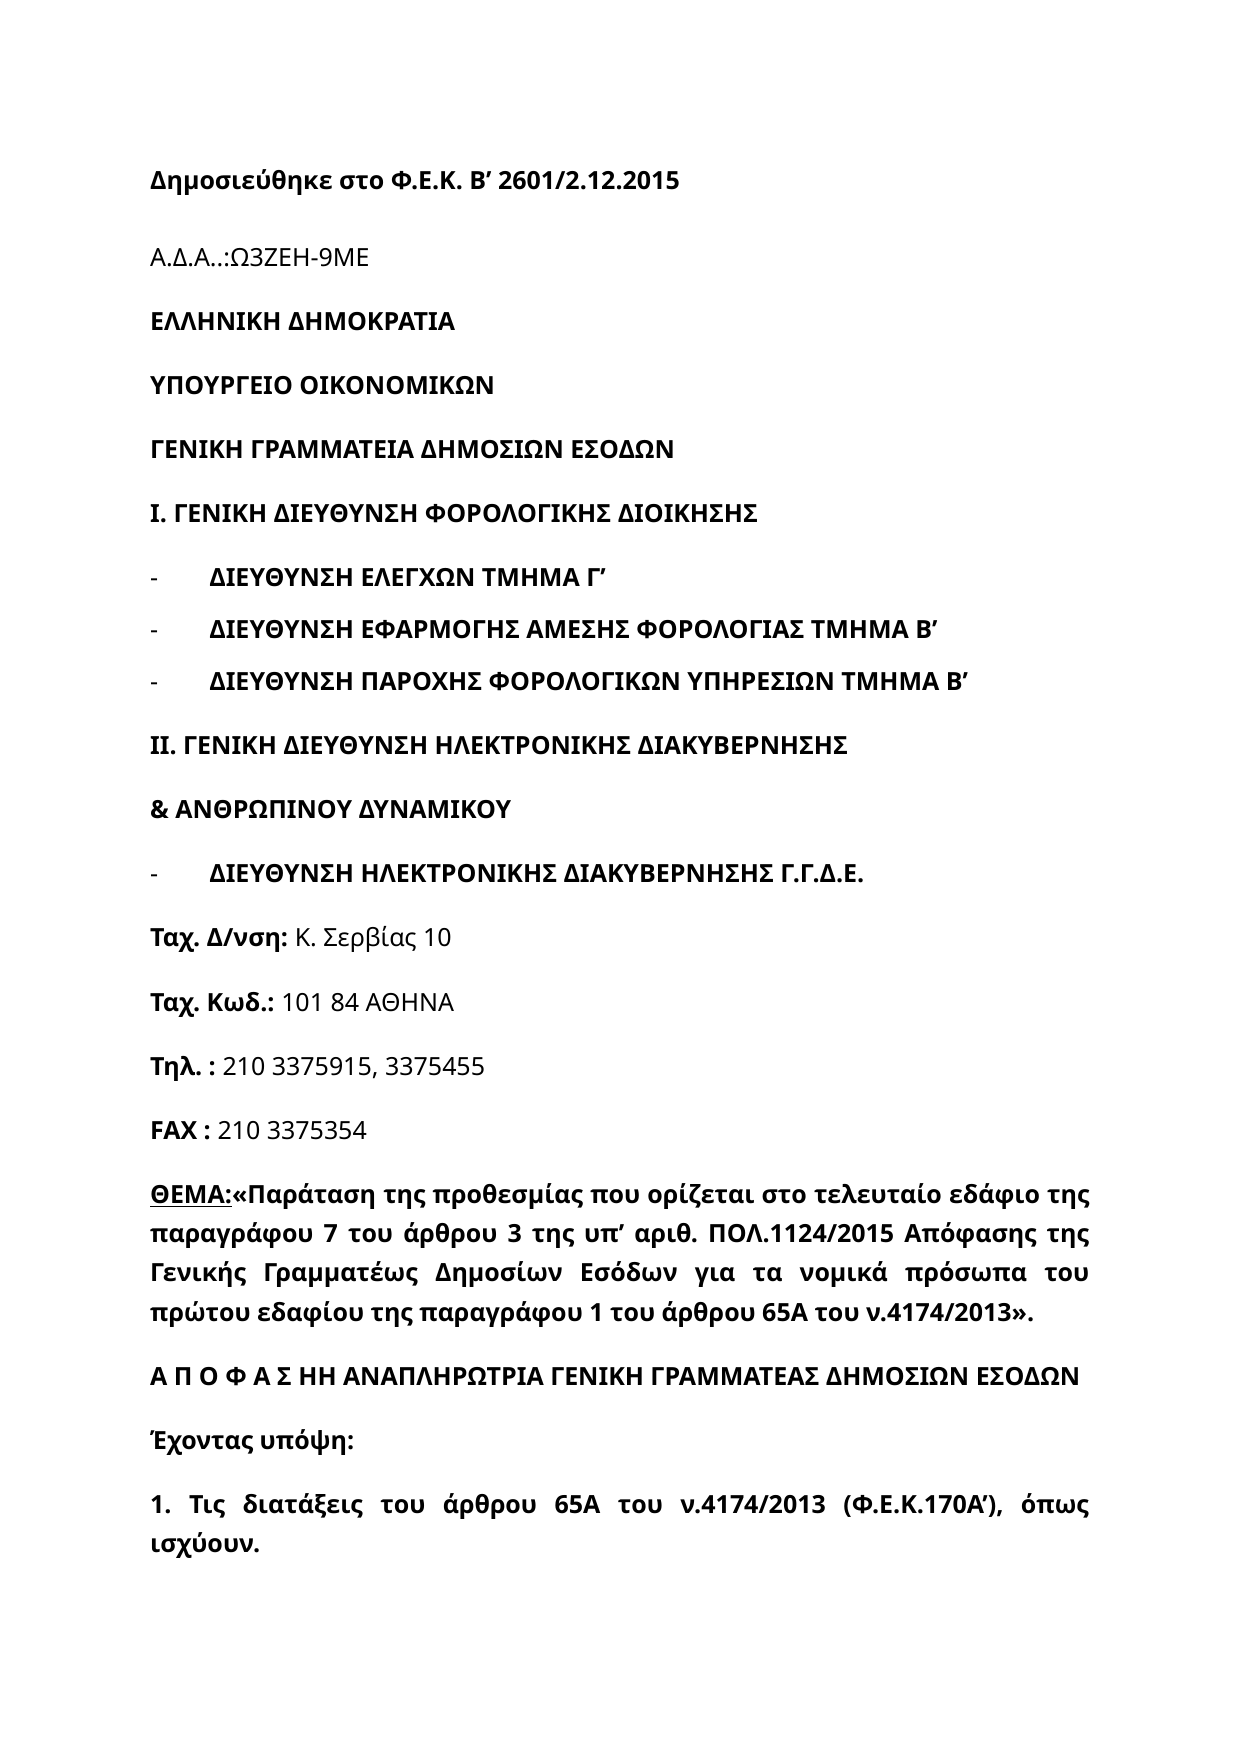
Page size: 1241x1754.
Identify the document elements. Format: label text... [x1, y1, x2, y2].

text FAX : 210 3375354 [150, 1112, 1090, 1147]
text Έχοντας υπόψη: [150, 1422, 1090, 1457]
text ΙΙ. ΓΕΝΙΚΗ ΔΙΕΥΘΥΝΣΗ ΗΛΕΚΤΡΟΝΙΚΗΣ ΔΙΑΚΥΒΕΡΝΗΣΗΣ [150, 727, 1090, 762]
list - ΔΙΕΥΘΥΝΣΗ ΕΦΑΡΜΟΓΗΣ ΑΜΕΣΗΣ ΦΟΡΟΛΟΓΙΑΣ ΤΜΗΜΑ Β’ [150, 612, 1090, 646]
text 1. Τις διατάξεις του άρθρου 65Α του ν.4174/2013 (Φ.Ε.Κ.170Α’), όπως ισχύουν. [150, 1487, 1090, 1560]
list - ΔΙΕΥΘΥΝΣΗ ΕΛΕΓΧΩΝ ΤΜΗΜΑ Γ’ [150, 560, 1090, 594]
text ΥΠΟΥΡΓΕΙΟ ΟΙΚΟΝΟΜΙΚΩΝ [150, 367, 1090, 402]
text Τηλ. : 210 3375915, 3375455 [150, 1048, 1090, 1082]
list - ΔΙΕΥΘΥΝΣΗ ΠΑΡΟΧΗΣ ΦΟΡΟΛΟΓΙΚΩΝ ΥΠΗΡΕΣΙΩΝ ΤΜΗΜΑ Β’ [150, 663, 1090, 697]
title Δημοσιεύθηκε στο Φ.Ε.Κ. Β’ 2601/2.12.2015 [150, 162, 1090, 197]
text Ταχ. Δ/νση: Κ. Σερβίας 10 [150, 920, 1090, 954]
text Ι. ΓΕΝIKH ΔΙΕΥΘΥΝΣΗ ΦΟΡΟΛΟΓΙΚΗΣ ΔΙΟΙΚΗΣΗΣ [150, 496, 1090, 530]
text Ταχ. Κωδ.: 101 84 ΑΘΗΝΑ [150, 984, 1090, 1018]
list - ΔΙΕΥΘΥΝΣΗ ΗΛΕΚΤΡΟΝΙΚΗΣ ΔΙΑΚΥΒΕΡΝΗΣΗΣ Γ.Γ.Δ.Ε. [150, 856, 1090, 890]
text ΓΕΝΙΚΗ ΓΡΑΜΜΑΤΕΙΑ ΔΗΜΟΣΙΩΝ ΕΣΟΔΩΝ [150, 432, 1090, 466]
text ΘΕΜΑ:«Παράταση της προθεσμίας που ορίζεται στο τελευταίο εδάφιο της παραγράφου 7 του άρθρου 3 της υπ’ αριθ. ΠΟΛ.1124/2015 Απόφασης της Γενικής Γραμματέως Δημοσίων Εσόδων για τα νομικά πρόσωπα του πρώτου εδαφίου της παραγράφου 1 του άρθρου 65Α του ν.4174/2013». [150, 1177, 1090, 1328]
text Α Π Ο Φ Α Σ ΗΗ ΑΝΑΠΛΗΡΩΤΡΙΑ ΓΕΝΙΚΗ ΓΡΑΜΜΑΤΕΑΣ ΔΗΜΟΣΙΩΝ ΕΣΟΔΩΝ [150, 1358, 1090, 1392]
text & ΑΝΘΡΩΠΙΝΟΥ ΔΥΝΑΜΙΚΟΥ [150, 792, 1090, 826]
text ΕΛΛΗΝΙΚΗ ΔΗΜΟΚΡΑΤΙΑ [150, 303, 1090, 337]
text Α.Δ.Α..:Ω3ΖΕΗ-9ΜΕ [150, 239, 1090, 273]
